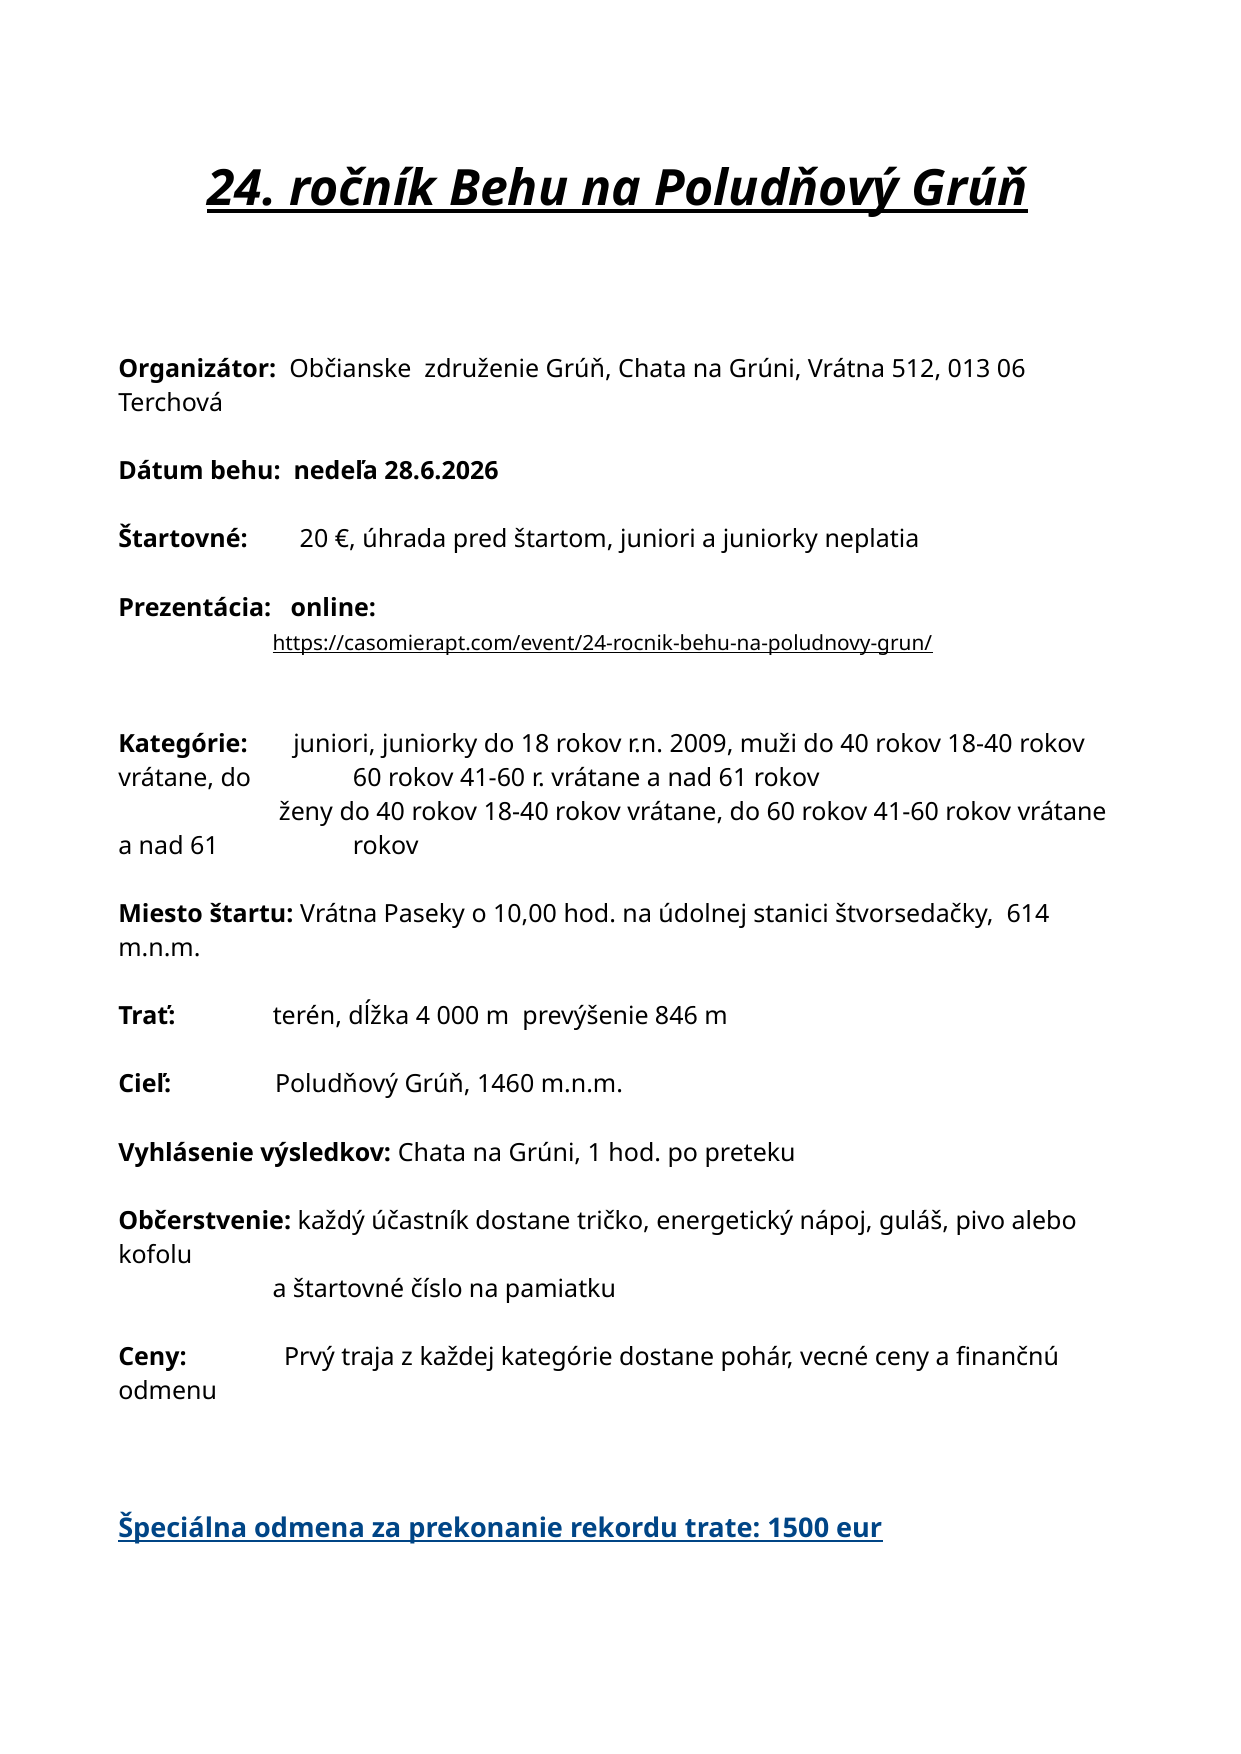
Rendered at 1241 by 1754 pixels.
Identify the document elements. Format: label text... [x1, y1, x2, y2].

text Miesto štartu: Vrátna Paseky o 10,00 hod. na údolnej stanici štvorsedačky, 614 m.n.m. [118, 896, 1122, 964]
text Ceny: Prvý traja z každej kategórie dostane pohár, vecné ceny a finančnú odmenu [118, 1339, 1122, 1407]
text Kategórie: juniori, juniorky do 18 rokov r.n. 2009, muži do 40 rokov 18-40 rokov vrátane, do 60 rokov 41-60 r. vrátane a nad 61 rokov [118, 726, 1122, 794]
text a štartovné číslo na pamiatku [118, 1271, 1122, 1304]
text Cieľ: Poludňový Grúň, 1460 m.n.m. [118, 1066, 1122, 1100]
text Vyhlásenie výsledkov: Chata na Grúni, 1 hod. po preteku [118, 1134, 1122, 1168]
text Prezentácia: online: [118, 589, 1122, 623]
text Občerstvenie: každý účastník dostane tričko, energetický nápoj, guláš, pivo alebo kofolu [118, 1202, 1122, 1271]
text Organizátor: Občianske združenie Grúň, Chata na Grúni, Vrátna 512, 013 06 Terchová [118, 351, 1122, 419]
text Špeciálna odmena za prekonanie rekordu trate: 1500 eur [118, 1509, 1122, 1546]
text ženy do 40 rokov 18-40 rokov vrátane, do 60 rokov 41-60 rokov vrátane a nad 61 rokov [118, 794, 1122, 862]
text Dátum behu: nedeľa 28.6.2026 [118, 453, 1122, 487]
text 24. ročník Behu na Poludňový Grúň [118, 152, 1122, 220]
text Trať: terén, dĺžka 4 000 m prevýšenie 846 m [118, 998, 1122, 1032]
text https://casomierapt.com/event/24-rocnik-behu-na-poludnovy-grun/ [118, 623, 1122, 657]
text Štartovné: 20 €, úhrada pred štartom, juniori a juniorky neplatia [118, 521, 1122, 555]
